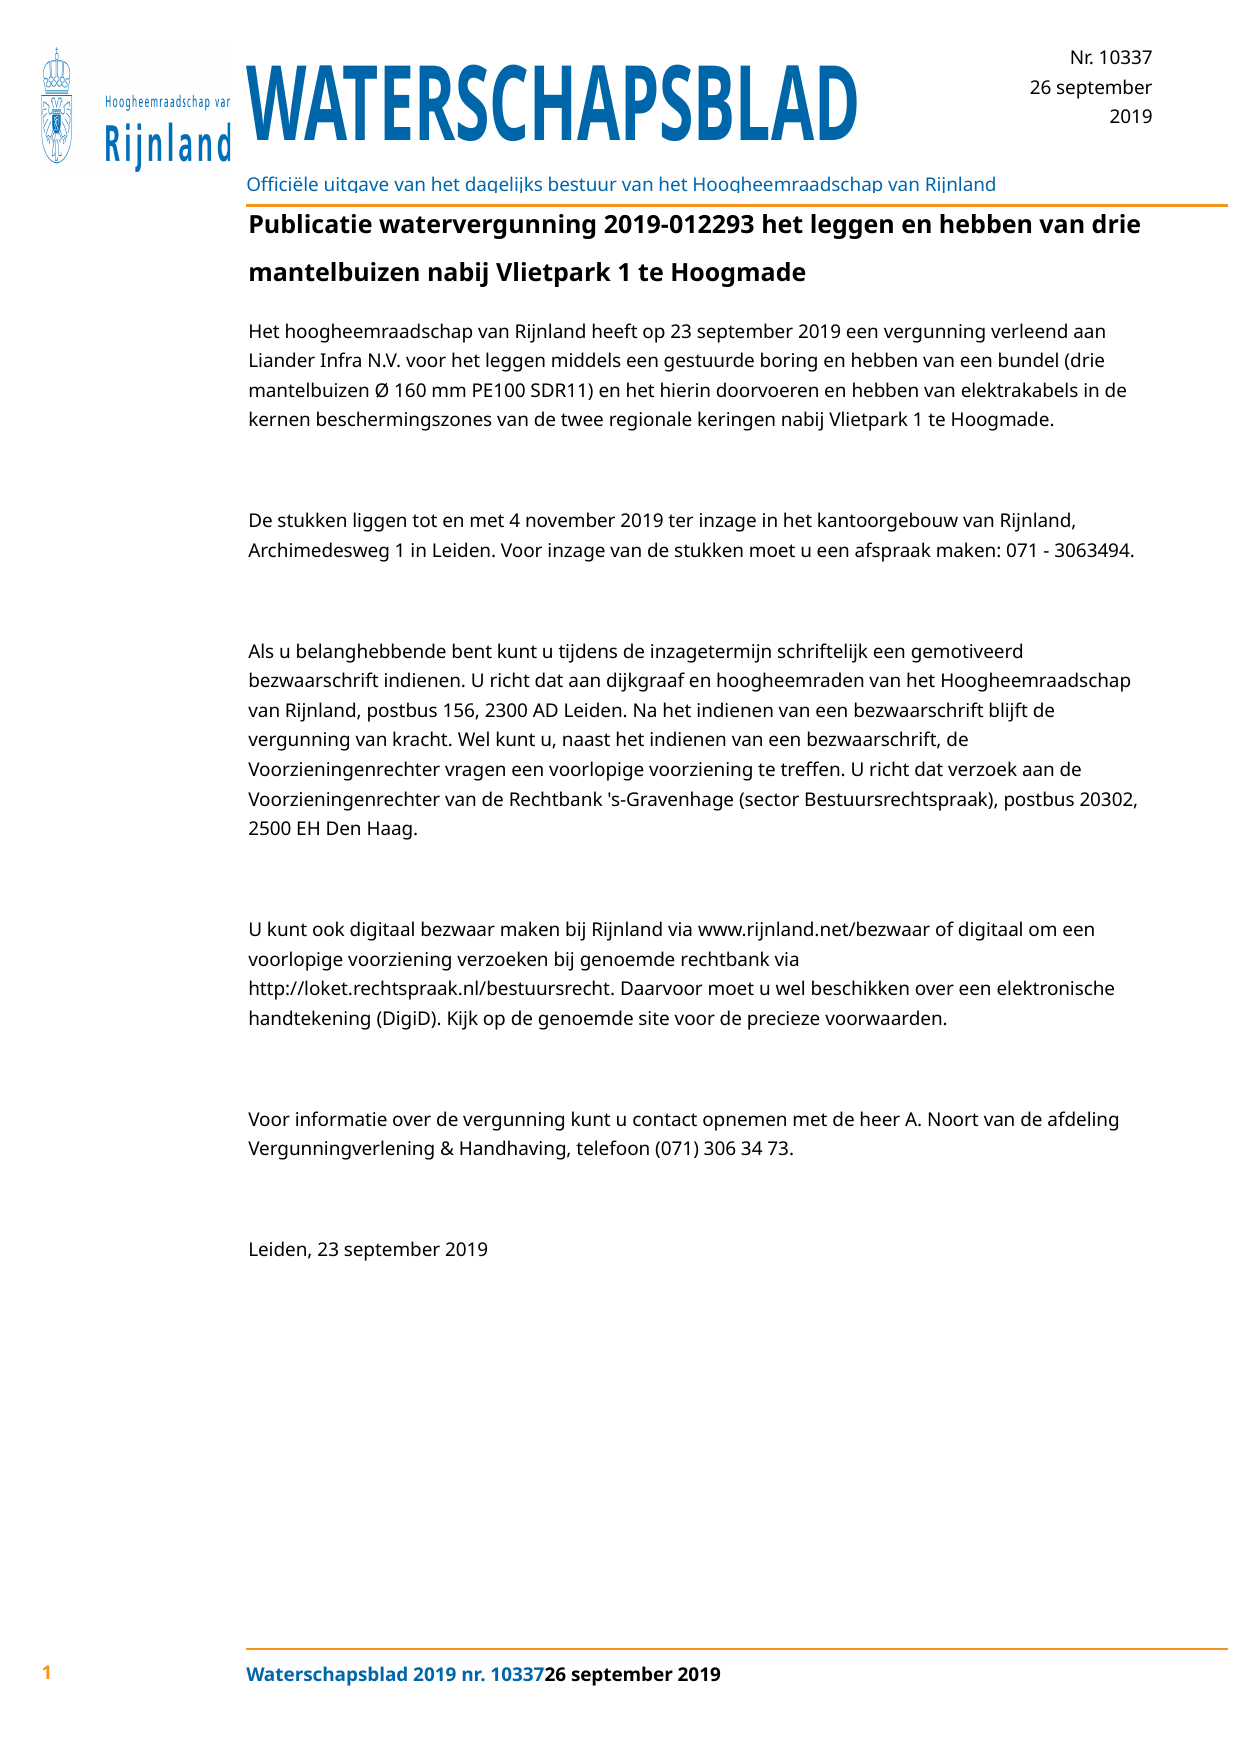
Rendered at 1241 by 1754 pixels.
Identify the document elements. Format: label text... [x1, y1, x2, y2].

text Het hoogheemraadschap van Rijnland heeft op 23 september 2019 een vergunning verleend aan Liander Infra N.V. voor het leggen middels een gestuurde boring en hebben van een bundel (drie mantelbuizen Ø 160 mm PE100 SDR11) en het hierin doorvoeren en hebben van elektrakabels in de kernen beschermingszones van de twee regionale keringen nabij Vlietpark 1 te Hoogmade. [248, 318, 1152, 432]
picture [41, 47, 231, 172]
text Voor informatie over de vergunning kunt u contact opnemen met de heer A. Noort van de afdeling Vergunningverlening & Handhaving, telefoon (071) 306 34 73. [248, 1106, 1152, 1161]
text Als u belanghebbende bent kunt u tijdens de inzagetermijn schriftelijk een gemotiveerd bezwaarschrift indienen. U richt dat aan dijkgraaf en hoogheemraden van het Hoogheemraadschap van Rijnland, postbus 156, 2300 AD Leiden. Na het indienen van een bezwaarschrift blijft de vergunning van kracht. Wel kunt u, naast het indienen van een bezwaarschrift, de Voorzieningenrechter vragen een voorlopige voorziening te treffen. U richt dat verzoek aan de Voorzieningenrechter van de Rechtbank 's-Gravenhage (sector Bestuursrechtspraak), postbus 20302, 2500 EH Den Haag. [248, 638, 1152, 841]
text U kunt ook digitaal bezwaar maken bij Rijnland via www.rijnland.net/bezwaar of digitaal om een voorlopige voorziening verzoeken bij genoemde rechtbank via http://loket.rechtspraak.nl/bestuursrecht. Daarvoor moet u wel beschikken over een elektronische handtekening (DigiD). Kijk op de genoemde site voor de precieze voorwaarden. [248, 916, 1152, 1031]
text De stukken liggen tot en met 4 november 2019 ter inzage in het kantoorgebouw van Rijnland, Archimedesweg 1 in Leiden. Voor inzage van de stukken moet u een afspraak maken: 071 - 3063494. [248, 507, 1152, 563]
text Leiden, 23 september 2019 [248, 1236, 1152, 1262]
text Publicatie watervergunning 2019-012293 het leggen en hebben van drie mantelbuizen nabij Vlietpark 1 te Hoogmade [248, 207, 1152, 288]
